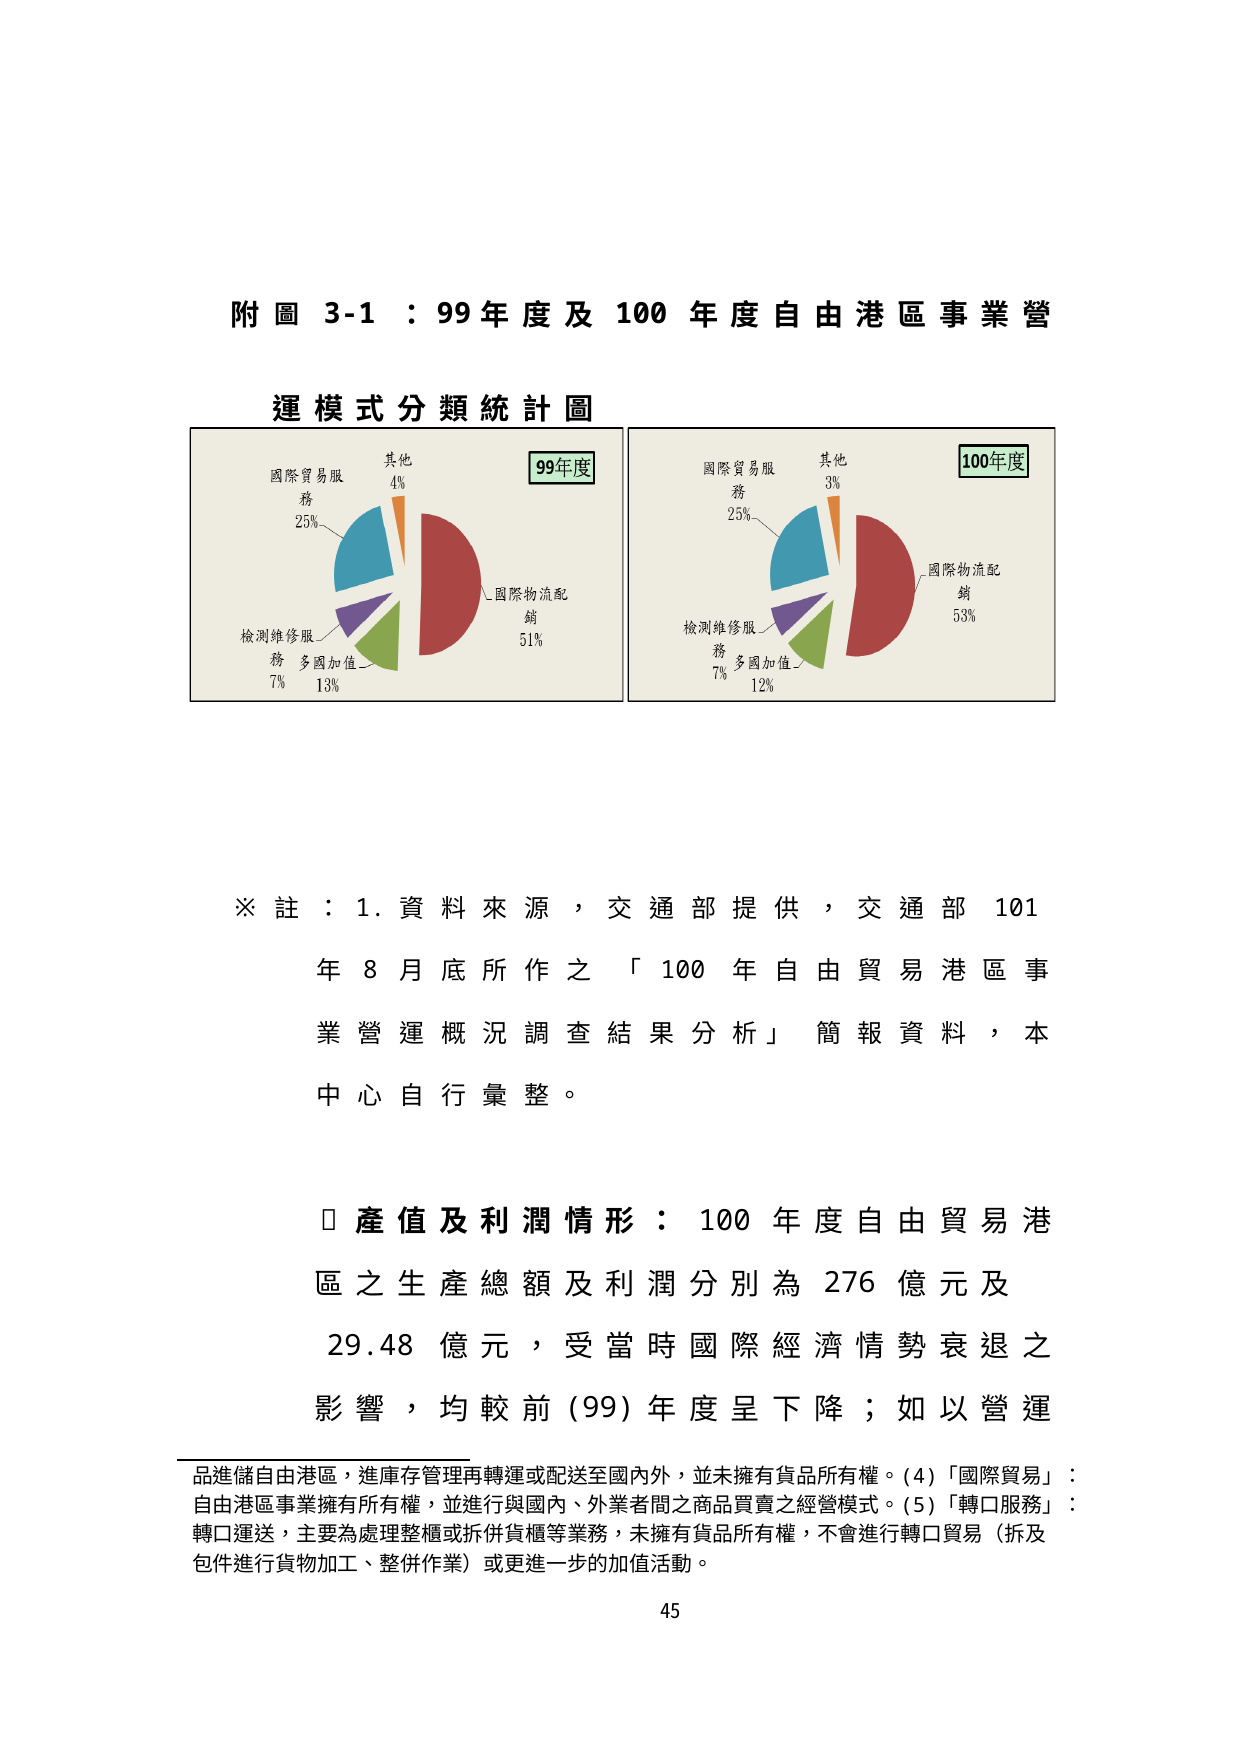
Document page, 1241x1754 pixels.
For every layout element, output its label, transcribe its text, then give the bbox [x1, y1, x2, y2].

text 產值及利潤情形：100年度自由貿易港區之生產總額及利潤分別為276億元及29.48億元，受當時國際經濟情勢衰退之影響，均較前(99)年度呈下降；如以營運 [271, 1177, 1058, 1427]
text (1)「多國加值」:國內外原料、半成品進儲自由港區，進行加工、製造或委託加工等加值作業後輸往國內外。(2)「檢測維修服務」:提供國內外廠商維修零組件之庫存管理及客戶退休品之檢測、維修或委託檢測、維修等服務。(3)「國際物流配銷」：國內外原物料、半成品或製成品進儲自由港區，進庫存管理再轉運或配送至國內外，並未擁有貨品所有權。(4)「國際貿易」：自由港區事業擁有所有權，並進行與國內、外業者間之商品買賣之經營模式。(5)「轉口服務」：轉口運送，主要為處理整櫃或拆併貨櫃等業務，未擁有貨品所有權，不會進行轉口貿易（拆及包件進行貨物加工、整併作業）或更進一步的加值活動。 [177, 1460, 1063, 1577]
text 附圖3-1：99年度及100年度自由港區事業營運模式分類統計圖 [191, 240, 1058, 427]
text ※註：1.資料來源，交通部提供，交通部101年8月底所作之「100年自由貿易港區事業營運概況調查結果分析」簡報資料，本中心自行彙整。 [191, 865, 1058, 1115]
